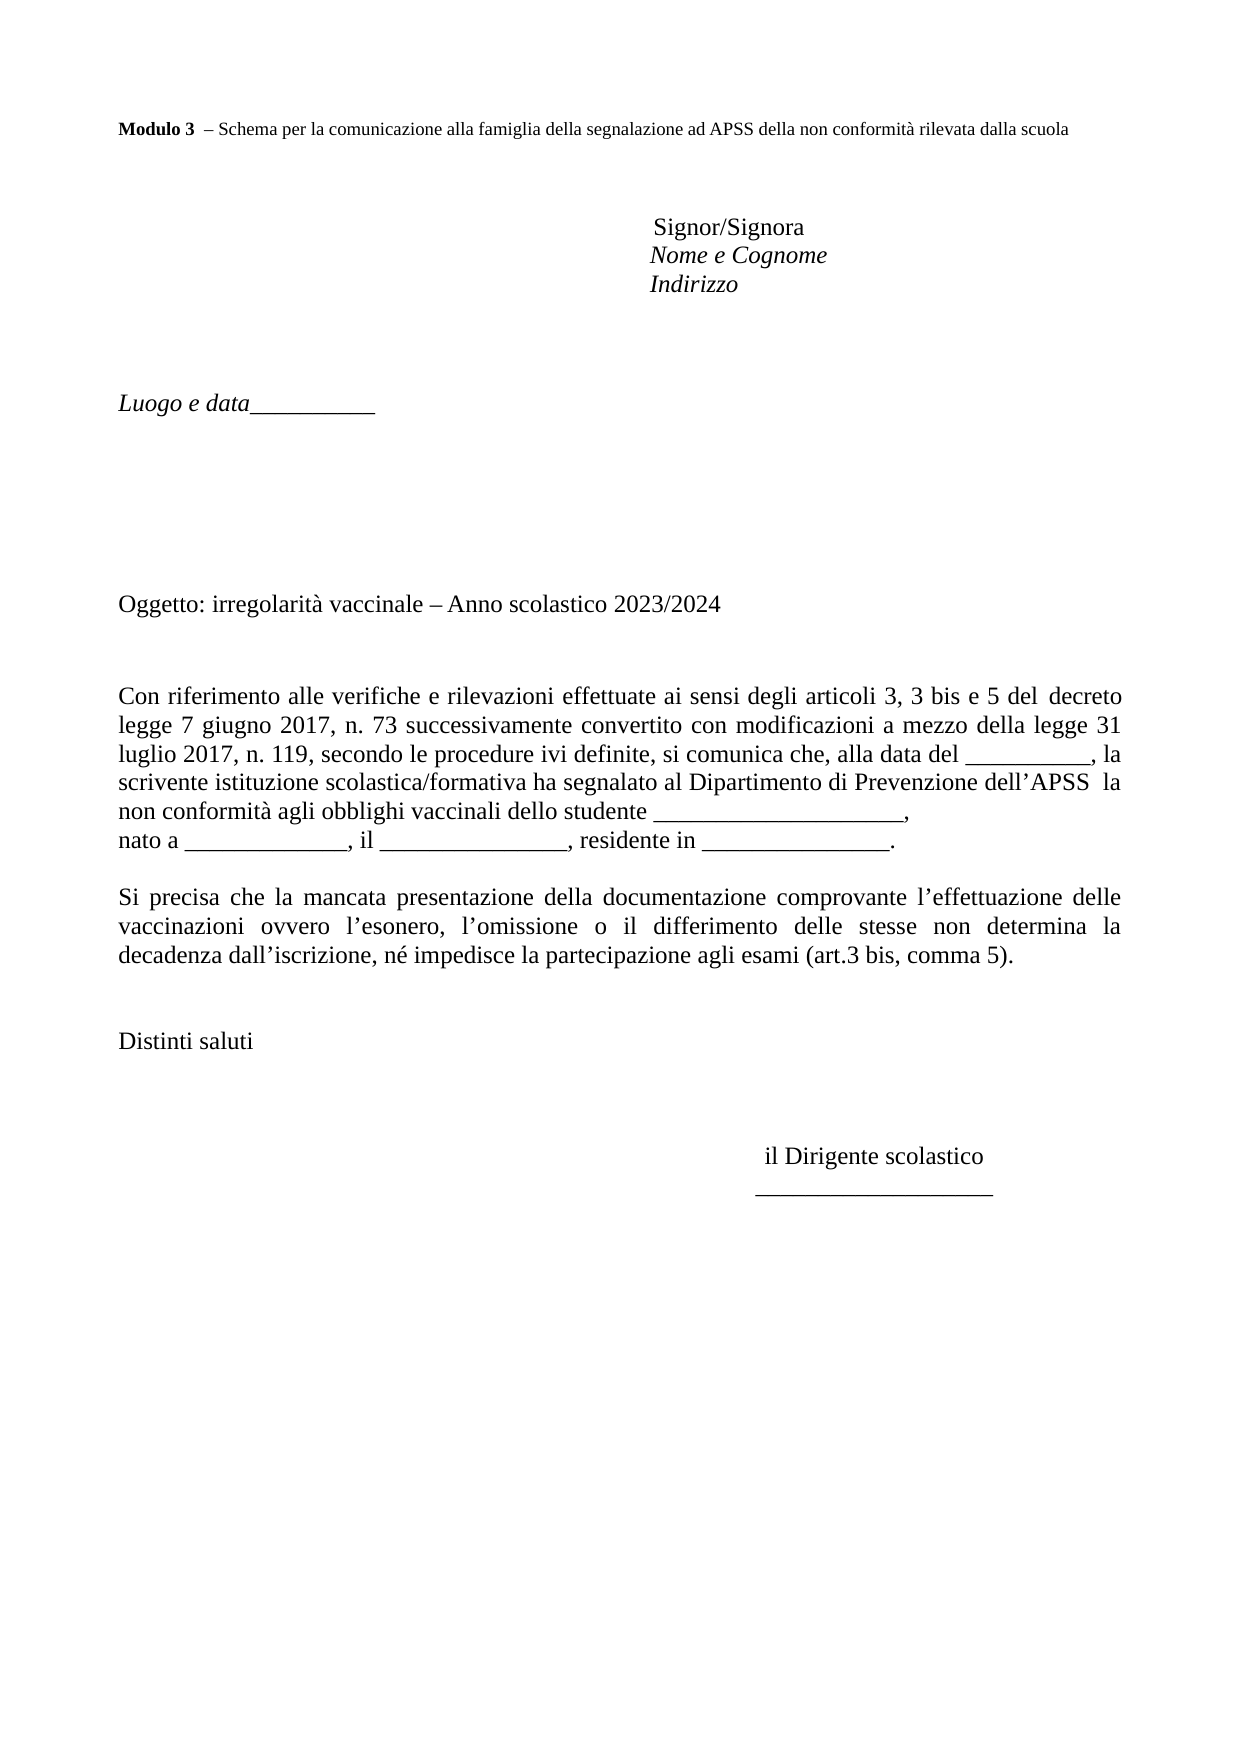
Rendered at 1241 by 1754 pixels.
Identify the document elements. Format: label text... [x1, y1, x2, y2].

text Distinti saluti [118, 1026, 1122, 1055]
text nato a _____________, il _______________, residente in _______________. [118, 825, 1122, 854]
text Si precisa che la mancata presentazione della documentazione comprovante l’effettuazione delle vaccinazioni ovvero l’esonero, l’omissione o il differimento delle stesse non determina la decadenza dall’iscrizione, né impedisce la partecipazione agli esami (art.3 bis, comma 5). [118, 882, 1122, 969]
text il Dirigente scolastico [626, 1141, 1122, 1170]
text Indirizzo [649, 269, 1122, 298]
text Oggetto: irregolarità vaccinale – Anno scolastico 2023/2024 [118, 589, 1122, 618]
text Signor/Signora [591, 212, 1122, 240]
text Con riferimento alle verifiche e rilevazioni effettuate ai sensi degli articoli 3, 3 bis e 5 del decreto legge 7 giugno 2017, n. 73 successivamente convertito con modificazioni a mezzo della legge 31 luglio 2017, n. 119, secondo le procedure ivi definite, si comunica che, alla data del __________, la scrivente istituzione scolastica/formativa ha segnalato al Dipartimento di Prevenzione dell’APSS la non conformità agli obblighi vaccinali dello studente ____________________, [118, 681, 1122, 825]
text Nome e Cognome [649, 240, 1122, 269]
text ___________________ [626, 1170, 1122, 1199]
text Modulo 3 – Schema per la comunicazione alla famiglia della segnalazione ad APSS della non conformità rilevata dalla scuola [118, 118, 1122, 140]
text Luogo e data__________ [118, 388, 1122, 417]
